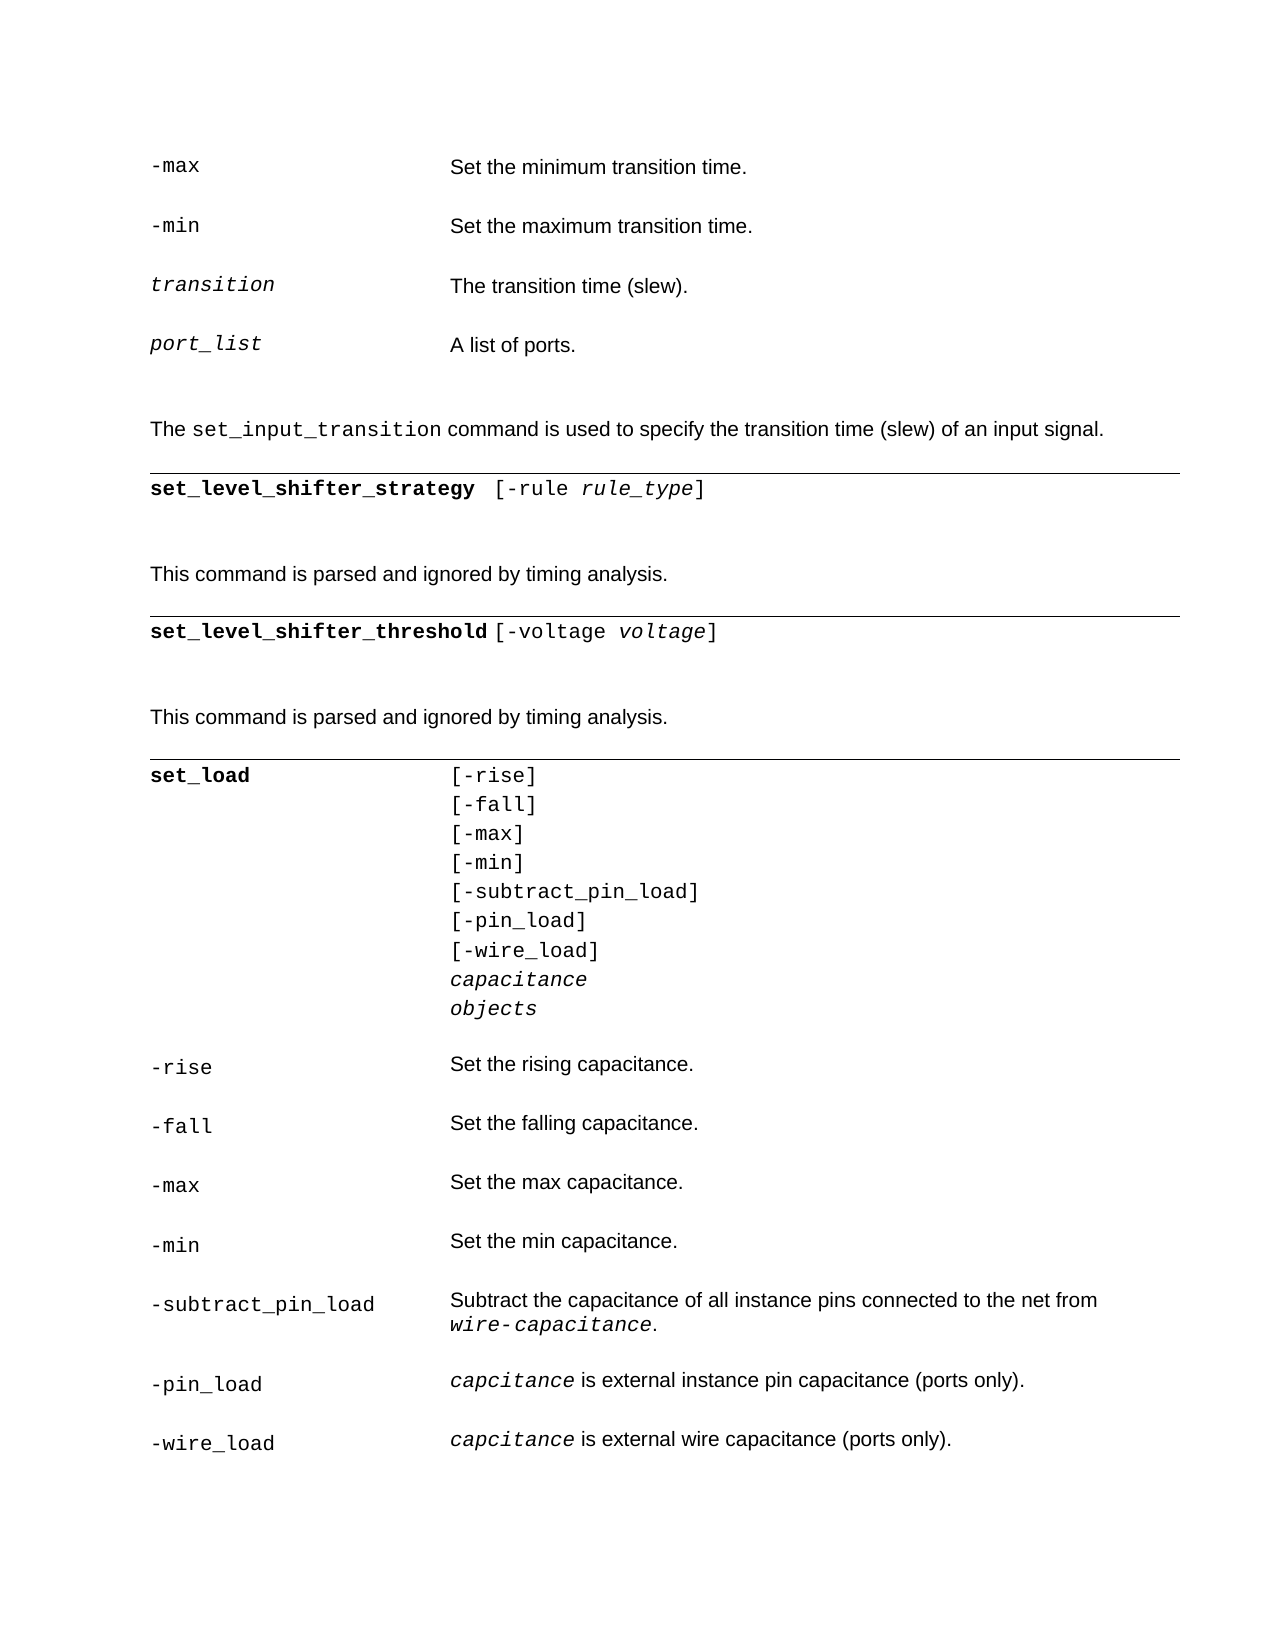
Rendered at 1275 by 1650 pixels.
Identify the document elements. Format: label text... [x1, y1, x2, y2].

text This command is parsed and ignored by timing analysis. [150, 705, 1180, 729]
table_cell A list of ports. [450, 328, 1180, 387]
table_cell transition [150, 268, 450, 327]
table_header [-rise] [-fall] [-max] [-min] [-subtract_pin_load] [-pin_load] [-wire_load] capacitance objects [450, 760, 1180, 1052]
table_cell -max [150, 1170, 450, 1229]
table_header set_level_shifter_strategy [150, 474, 493, 532]
table_cell port_list [150, 328, 450, 387]
table_cell capcitance is external wire capacitance (ports only). [450, 1427, 1180, 1486]
table_header [-rule rule_type] [493, 474, 1180, 532]
table_cell -pin_load [150, 1368, 450, 1427]
table_cell Set the max capacitance. [450, 1170, 1180, 1229]
table_cell -max [150, 150, 450, 209]
text This command is parsed and ignored by timing analysis. [150, 562, 1180, 586]
table_header set_load [150, 760, 450, 1052]
table_cell -min [150, 1229, 450, 1288]
table_cell Set the rising capacitance. [450, 1052, 1180, 1111]
table_cell -wire_load [150, 1427, 450, 1486]
table_header set_level_shifter_threshold [150, 617, 493, 675]
table_cell Subtract the capacitance of all instance pins connected to the net from wire‑capacitance. [450, 1288, 1180, 1368]
text The set_input_transition command is used to specify the transition time (slew) of an input signal. [150, 417, 1180, 442]
table_cell capcitance is external instance pin capacitance (ports only). [450, 1368, 1180, 1427]
table_header [-voltage voltage] [493, 617, 1180, 675]
table_cell -rise [150, 1052, 450, 1111]
table_cell Set the falling capacitance. [450, 1111, 1180, 1170]
table_cell Set the maximum transition time. [450, 209, 1180, 268]
table_cell -min [150, 209, 450, 268]
table_cell -subtract_pin_load [150, 1288, 450, 1368]
table_cell Set the min capacitance. [450, 1229, 1180, 1288]
table_cell Set the minimum transition time. [450, 150, 1180, 209]
table_cell -fall [150, 1111, 450, 1170]
table_cell The transition time (slew). [450, 268, 1180, 327]
